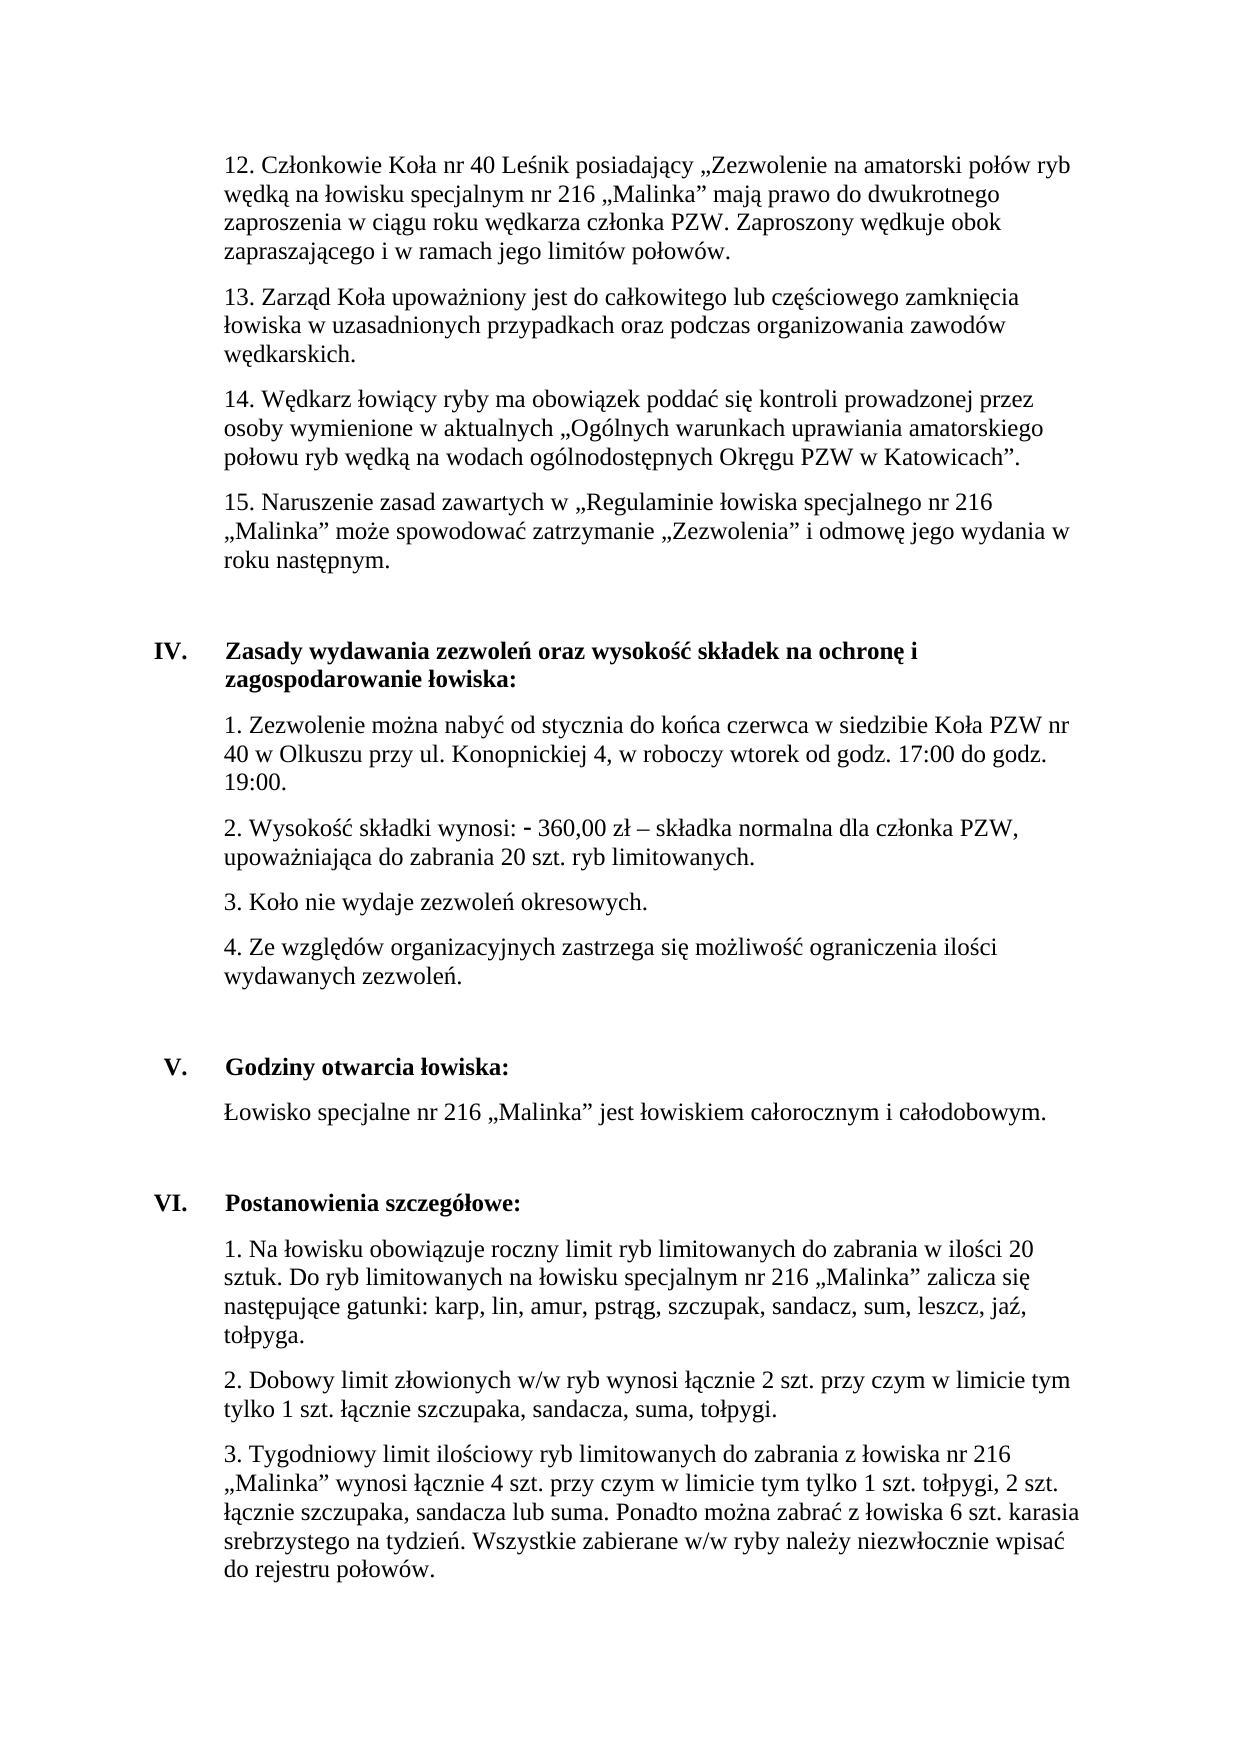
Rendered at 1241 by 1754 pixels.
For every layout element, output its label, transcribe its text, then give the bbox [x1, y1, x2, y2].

text 1. Na łowisku obowiązuje roczny limit ryb limitowanych do zabrania w ilości 20 sztuk. Do ryb limitowanych na łowisku specjalnym nr 216 „Malinka” zalicza się następujące gatunki: karp, lin, amur, pstrąg, szczupak, sandacz, sum, leszcz, jaź, tołpyga. [224, 1234, 1090, 1349]
text 1. Zezwolenie można nabyć od stycznia do końca czerwca w siedzibie Koła PZW nr 40 w Olkuszu przy ul. Konopnickiej 4, w roboczy wtorek od godz. 17:00 do godz. 19:00. [224, 710, 1090, 796]
text 3. Koło nie wydaje zezwoleń okresowych. [224, 887, 1090, 916]
list Godziny otwarcia łowiska: [187, 1052, 1090, 1081]
text 15. Naruszenie zasad zawartych w „Regulaminie łowiska specjalnego nr 216 „Malinka” może spowodować zatrzymanie „Zezwolenia” i odmowę jego wydania w roku następnym. [224, 487, 1090, 574]
text 12. Członkowie Koła nr 40 Leśnik posiadający „Zezwolenie na amatorski połów ryb wędką na łowisku specjalnym nr 216 „Malinka” mają prawo do dwukrotnego zaproszenia w ciągu roku wędkarza członka PZW. Zaproszony wędkuje obok zapraszającego i w ramach jego limitów połowów. [224, 150, 1090, 265]
text 4. Ze względów organizacyjnych zastrzega się możliwość ograniczenia ilości wydawanych zezwoleń. [224, 932, 1090, 990]
text 2. Dobowy limit złowionych w/w ryb wynosi łącznie 2 szt. przy czym w limicie tym tylko 1 szt. łącznie szczupaka, sandacza, suma, tołpygi. [224, 1365, 1090, 1423]
text Łowisko specjalne nr 216 „Malinka” jest łowiskiem całorocznym i całodobowym. [224, 1097, 1090, 1126]
text 14. Wędkarz łowiący ryby ma obowiązek poddać się kontroli prowadzonej przez osoby wymienione w aktualnych „Ogólnych warunkach uprawiania amatorskiego połowu ryb wędką na wodach ogólnodostępnych Okręgu PZW w Katowicach”. [224, 384, 1090, 471]
text 2. Wysokość składki wynosi:  360,00 zł – składka normalna dla członka PZW, upoważniająca do zabrania 20 szt. ryb limitowanych. [224, 813, 1090, 870]
list Postanowienia szczegółowe: [187, 1188, 1090, 1217]
text 13. Zarząd Koła upoważniony jest do całkowitego lub częściowego zamknięcia łowiska w uzasadnionych przypadkach oraz podczas organizowania zawodów wędkarskich. [224, 282, 1090, 368]
list Zasady wydawania zezwoleń oraz wysokość składek na ochronę i zagospodarowanie łowiska: [187, 636, 1090, 693]
text 3. Tygodniowy limit ilościowy ryb limitowanych do zabrania z łowiska nr 216 „Malinka” wynosi łącznie 4 szt. przy czym w limicie tym tylko 1 szt. tołpygi, 2 szt. łącznie szczupaka, sandacza lub suma. Ponadto można zabrać z łowiska 6 szt. karasia srebrzystego na tydzień. Wszystkie zabierane w/w ryby należy niezwłocznie wpisać do rejestru połowów. [224, 1439, 1090, 1583]
